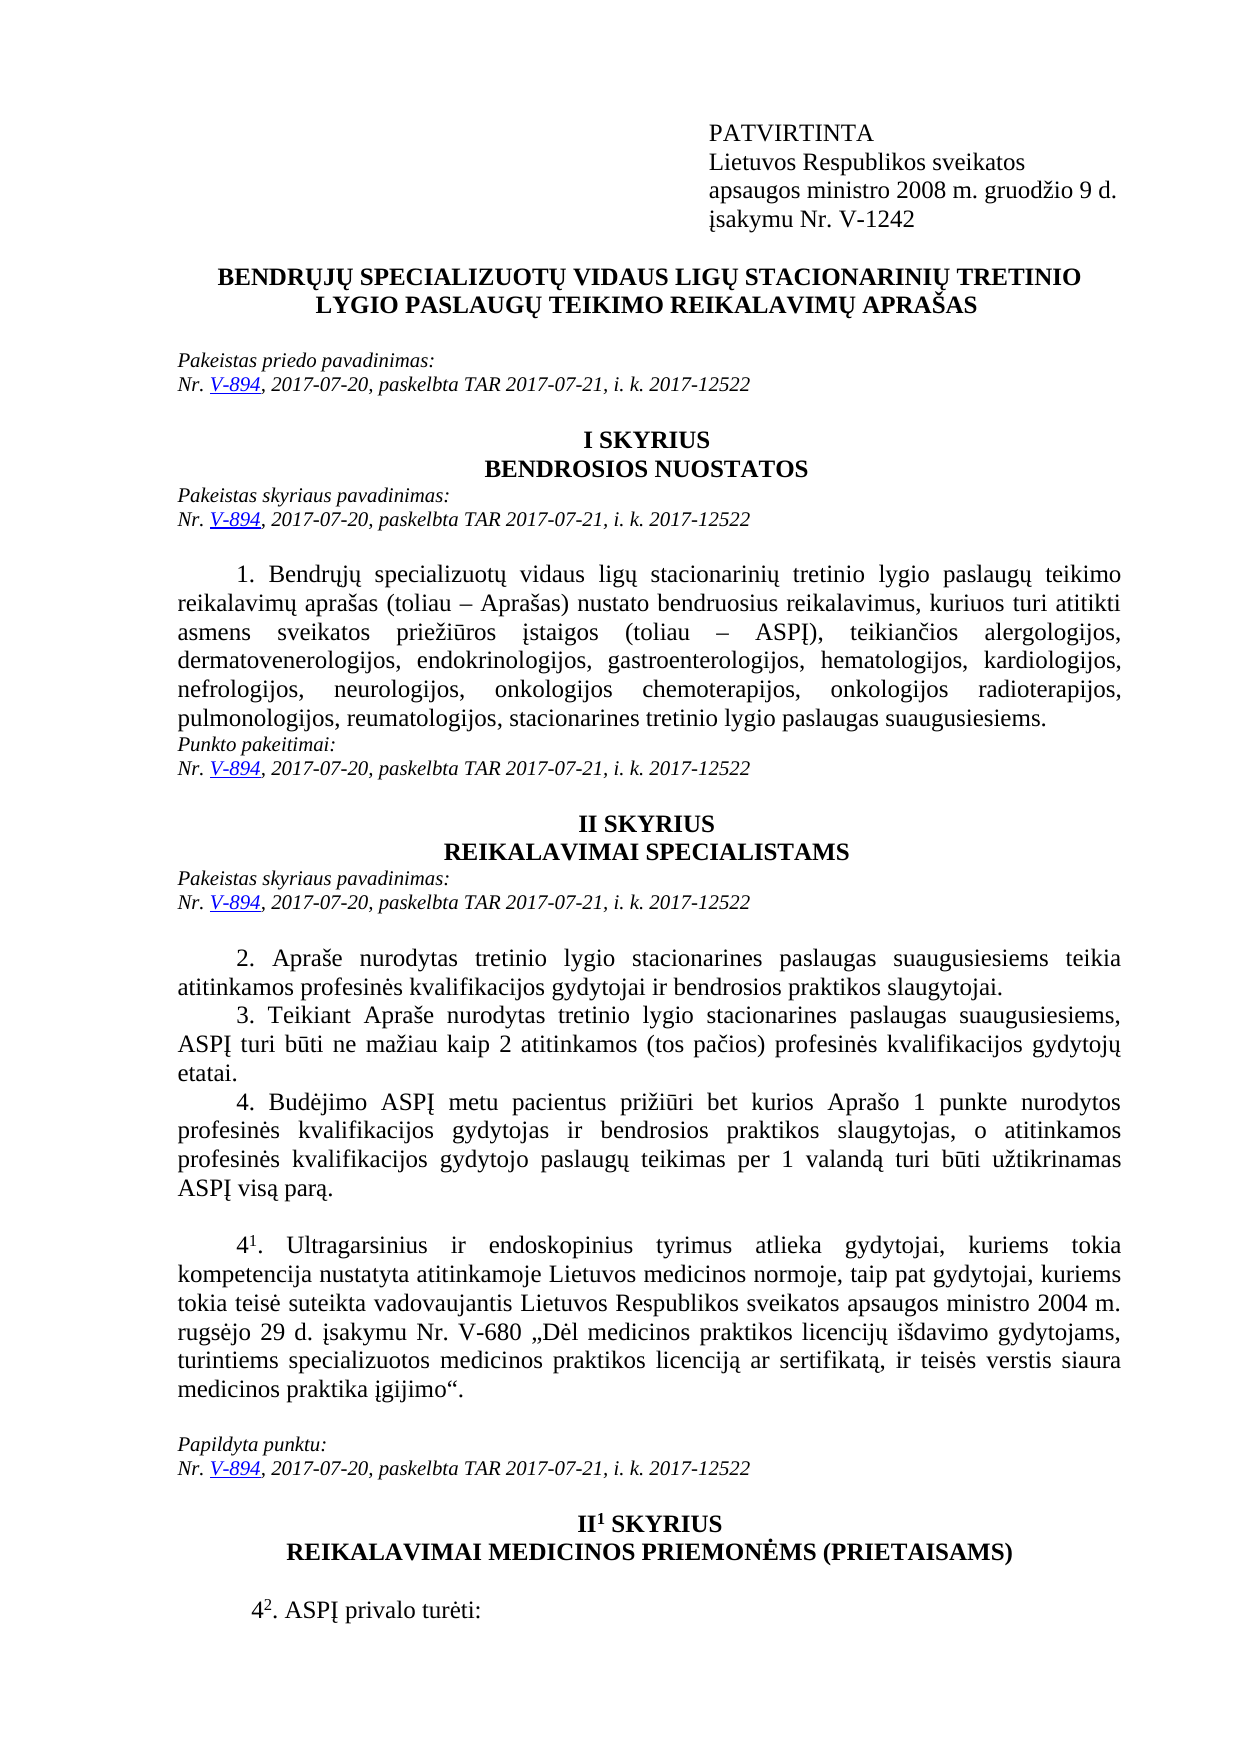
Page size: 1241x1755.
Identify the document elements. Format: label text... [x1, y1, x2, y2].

text REIKALAVIMAI MEDICINOS PRIEMONĖMS (PRIETAISAMS) [177, 1537, 1122, 1566]
text Nr. V-894, 2017-07-20, paskelbta TAR 2017-07-21, i. k. 2017-12522 [177, 372, 1122, 396]
text Nr. V-894, 2017-07-20, paskelbta TAR 2017-07-21, i. k. 2017-12522 [177, 756, 1122, 780]
text apsaugos ministro 2008 m. gruodžio 9 d. [177, 176, 1122, 204]
text Pakeistas priedo pavadinimas: [177, 348, 1122, 372]
text I SKYRIUS BENDROSIOS NUOSTATOS [177, 425, 1122, 482]
text Nr. V-894, 2017-07-20, paskelbta TAR 2017-07-21, i. k. 2017-12522 [177, 507, 1122, 531]
text 1. Bendrųjų specializuotų vidaus ligų stacionarinių tretinio lygio paslaugų teikimo reikalavimų aprašas (toliau – Aprašas) nustato bendruosius reikalavimus, kuriuos turi atitikti asmens sveikatos priežiūros įstaigos (toliau – ASPĮ), teikiančios alergologijos, dermatovenerologijos, endokrinologijos, gastroenterologijos, hematologijos, kardiologijos, nefrologijos, neurologijos, onkologijos chemoterapijos, onkologijos radioterapijos, pulmonologijos, reumatologijos, stacionarines tretinio lygio paslaugas suaugusiesiems. [177, 559, 1122, 732]
text 4. Budėjimo ASPĮ metu pacientus prižiūri bet kurios Aprašo 1 punkte nurodytos profesinės kvalifikacijos gydytojas ir bendrosios praktikos slaugytojas, o atitinkamos profesinės kvalifikacijos gydytojo paslaugų teikimas per 1 valandą turi būti užtikrinamas ASPĮ visą parą. [177, 1087, 1122, 1202]
text II SKYRIUS REIKALAVIMAI SPECIALISTAMS [177, 809, 1122, 866]
text 42. ASPĮ privalo turėti: [177, 1595, 1122, 1624]
text II1 SKYRIUS [177, 1509, 1122, 1537]
text 41. Ultragarsinius ir endoskopinius tyrimus atlieka gydytojai, kuriems tokia kompetencija nustatyta atitinkamoje Lietuvos medicinos normoje, taip pat gydytojai, kuriems tokia teisė suteikta vadovaujantis Lietuvos Respublikos sveikatos apsaugos ministro 2004 m. rugsėjo 29 d. įsakymu Nr. V-680 „Dėl medicinos praktikos licencijų išdavimo gydytojams, turintiems specializuotos medicinos praktikos licenciją ar sertifikatą, ir teisės verstis siaura medicinos praktika įgijimo“. [177, 1231, 1122, 1403]
text Lietuvos Respublikos sveikatos [177, 147, 1122, 176]
text 3. Teikiant Apraše nurodytas tretinio lygio stacionarines paslaugas suaugusiesiems, ASPĮ turi būti ne mažiau kaip 2 atitinkamos (tos pačios) profesinės kvalifikacijos gydytojų etatai. [177, 1001, 1122, 1087]
text Nr. V-894, 2017-07-20, paskelbta TAR 2017-07-21, i. k. 2017-12522 [177, 890, 1122, 914]
text 2. Apraše nurodytas tretinio lygio stacionarines paslaugas suaugusiesiems teikia atitinkamos profesinės kvalifikacijos gydytojai ir bendrosios praktikos slaugytojai. [177, 943, 1122, 1001]
text Punkto pakeitimai: [177, 732, 1122, 756]
text PATVIRTINTA [709, 118, 1122, 147]
text Nr. V-894, 2017-07-20, paskelbta TAR 2017-07-21, i. k. 2017-12522 [177, 1456, 1122, 1480]
text BENDRŲJŲ SPECIALIZUOTŲ VIDAUS LIGŲ STACIONARINIŲ TRETINIO LYGIO PASLAUGŲ TEIKIMO REIKALAVIMŲ APRAŠAS [177, 262, 1122, 319]
text Pakeistas skyriaus pavadinimas: [177, 866, 1122, 890]
text Papildyta punktu: [177, 1432, 1122, 1456]
text įsakymu Nr. V-1242 [177, 204, 1122, 233]
text Pakeistas skyriaus pavadinimas: [177, 482, 1122, 507]
